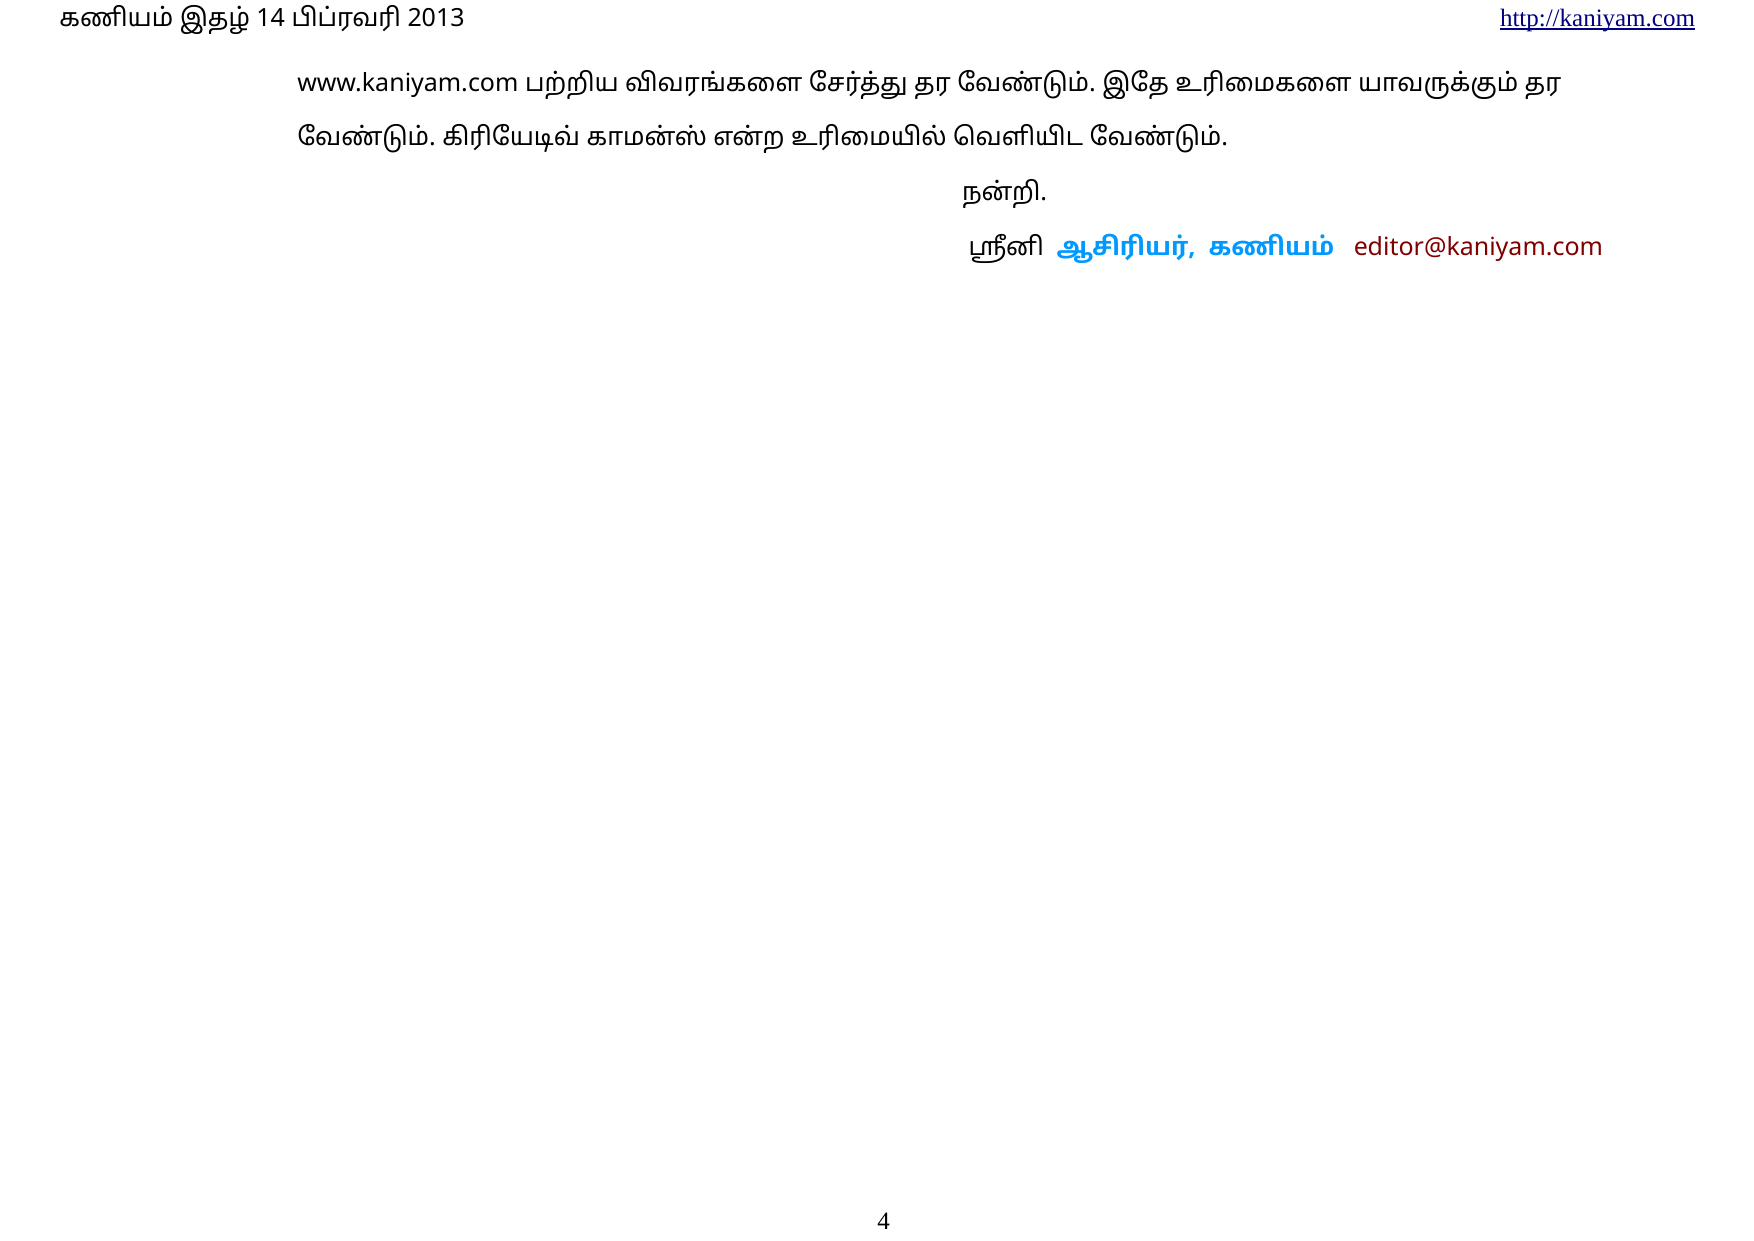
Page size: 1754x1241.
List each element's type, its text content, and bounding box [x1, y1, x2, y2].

text ஸ்ரீனி ஆசிரியர், கணியம் editor@kaniyam.com [297, 229, 1695, 266]
text நன்றி. [297, 174, 1695, 211]
text www.kaniyam.com பற்றிய விவரங்களை சேர்த்து தர வேண்டும். இதே உரிமைகளை யாவருக்கும் தர வேண்டும். கிரியேடிவ் காமன்ஸ் என்ற உரிமையில் வெளியிட வேண்டும். [297, 64, 1695, 155]
